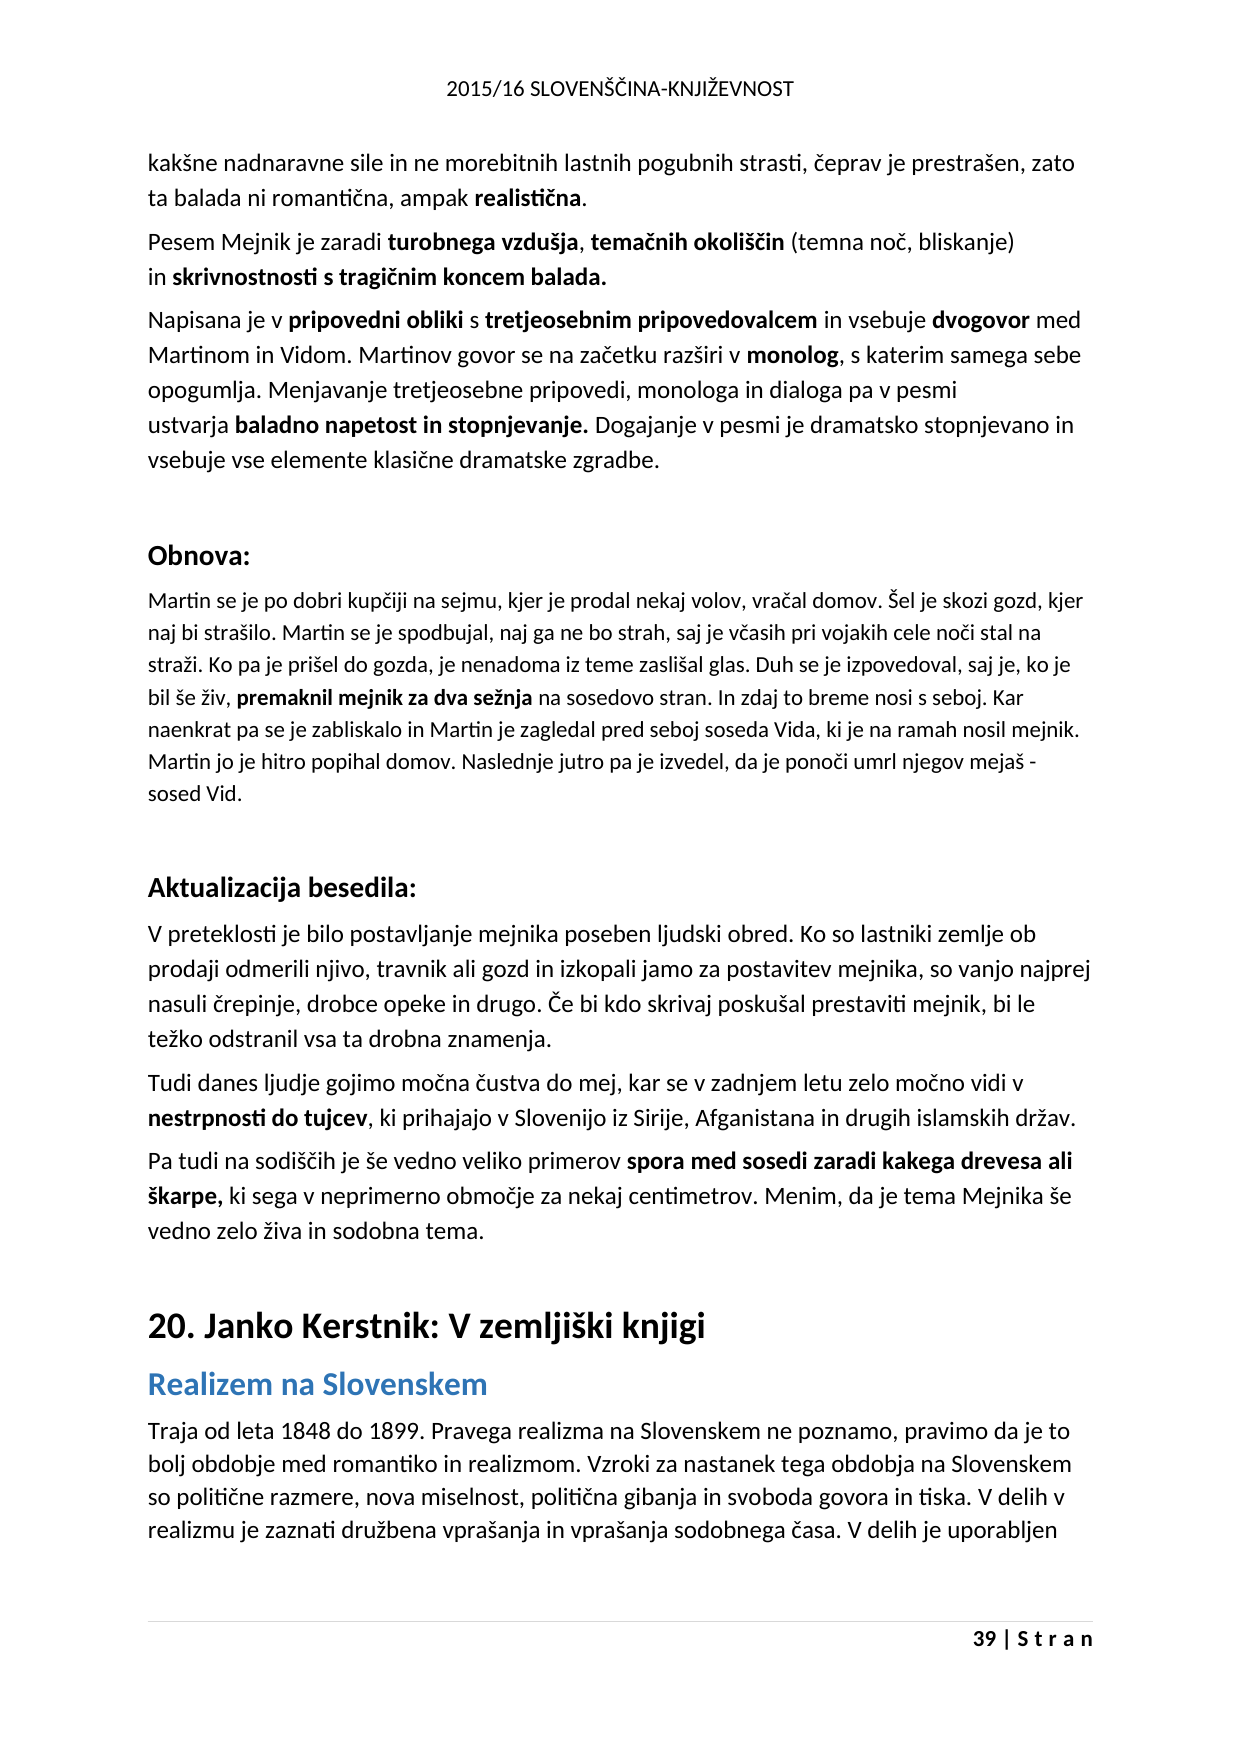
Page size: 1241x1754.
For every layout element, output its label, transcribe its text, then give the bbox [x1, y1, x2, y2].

text Tudi danes ljudje gojimo močna čustva do mej, kar se v zadnjem letu zelo močno vidi v nestrpnosti do tujcev, ki prihajajo v Slovenijo iz Sirije, Afganistana in drugih islamskih držav. [148, 1067, 1093, 1132]
text Traja od leta 1848 do 1899. Pravega realizma na Slovenskem ne poznamo, pravimo da je to bolj obdobje med romantiko in realizmom. Vzroki za nastanek tega obdobja na Slovenskem so politične razmere, nova miselnost, politična gibanja in svoboda govora in tiska. V delih v realizmu je zaznati družbena vprašanja in vprašanja sodobnega časa. V delih je uporabljen [148, 1415, 1093, 1544]
text Realizem na Slovenskem [148, 1363, 1093, 1403]
text kakšne nadnaravne sile in ne morebitnih lastnih pogubnih strasti, čeprav je prestrašen, zato ta balada ni romantična, ampak realistična. [148, 148, 1093, 213]
text V preteklosti je bilo postavljanje mejnika poseben ljudski obred. Ko so lastniki zemlje ob prodaji odmerili njivo, travnik ali gozd in izkopali jamo za postavitev mejnika, so vanjo najprej nasuli črepinje, drobce opeke in drugo. Če bi kdo skrivaj poskušal prestaviti mejnik, bi le težko odstranil vsa ta drobna znamenja. [148, 918, 1093, 1054]
text Obnova: [148, 537, 1093, 572]
text Napisana je v pripovedni obliki s tretjeosebnim pripovedovalcem in vsebuje dvogovor med Martinom in Vidom. Martinov govor se na začetku razširi v monolog, s katerim samega sebe opogumlja. Menjavanje tretjeosebne pripovedi, monologa in dialoga pa v pesmi ustvarja baladno napetost in stopnjevanje. Dogajanje v pesmi je dramatsko stopnjevano in vsebuje vse elemente klasične dramatske zgradbe. [148, 304, 1093, 475]
text Pa tudi na sodiščih je še vedno veliko primerov spora med sosedi zaradi kakega drevesa ali škarpe, ki sega v neprimerno območje za nekaj centimetrov. Menim, da je tema Mejnika še vedno zelo živa in sodobna tema. [148, 1145, 1093, 1246]
text Martin se je po dobri kupčiji na sejmu, kjer je prodal nekaj volov, vračal domov. Šel je skozi gozd, kjer naj bi strašilo. Martin se je spodbujal, naj ga ne bo strah, saj je včasih pri vojakih cele noči stal na straži. Ko pa je prišel do gozda, je nenadoma iz teme zaslišal glas. Duh se je izpovedoval, saj je, ko je bil še živ, premaknil mejnik za dva sežnja na sosedovo stran. In zdaj to breme nosi s seboj. Kar naenkrat pa se je zabliskalo in Martin je zagledal pred seboj soseda Vida, ki je na ramah nosil mejnik. Martin jo je hitro popihal domov. Naslednje jutro pa je izvedel, da je ponoči umrl njegov mejaš - sosed Vid. [148, 586, 1093, 807]
text Pesem Mejnik je zaradi turobnega vzdušja, temačnih okoliščin (temna noč, bliskanje) in skrivnostnosti s tragičnim koncem balada. [148, 226, 1093, 291]
text 20. Janko Kerstnik: V zemljiški knjigi [148, 1302, 1093, 1347]
text Aktualizacija besedila: [148, 869, 1093, 905]
